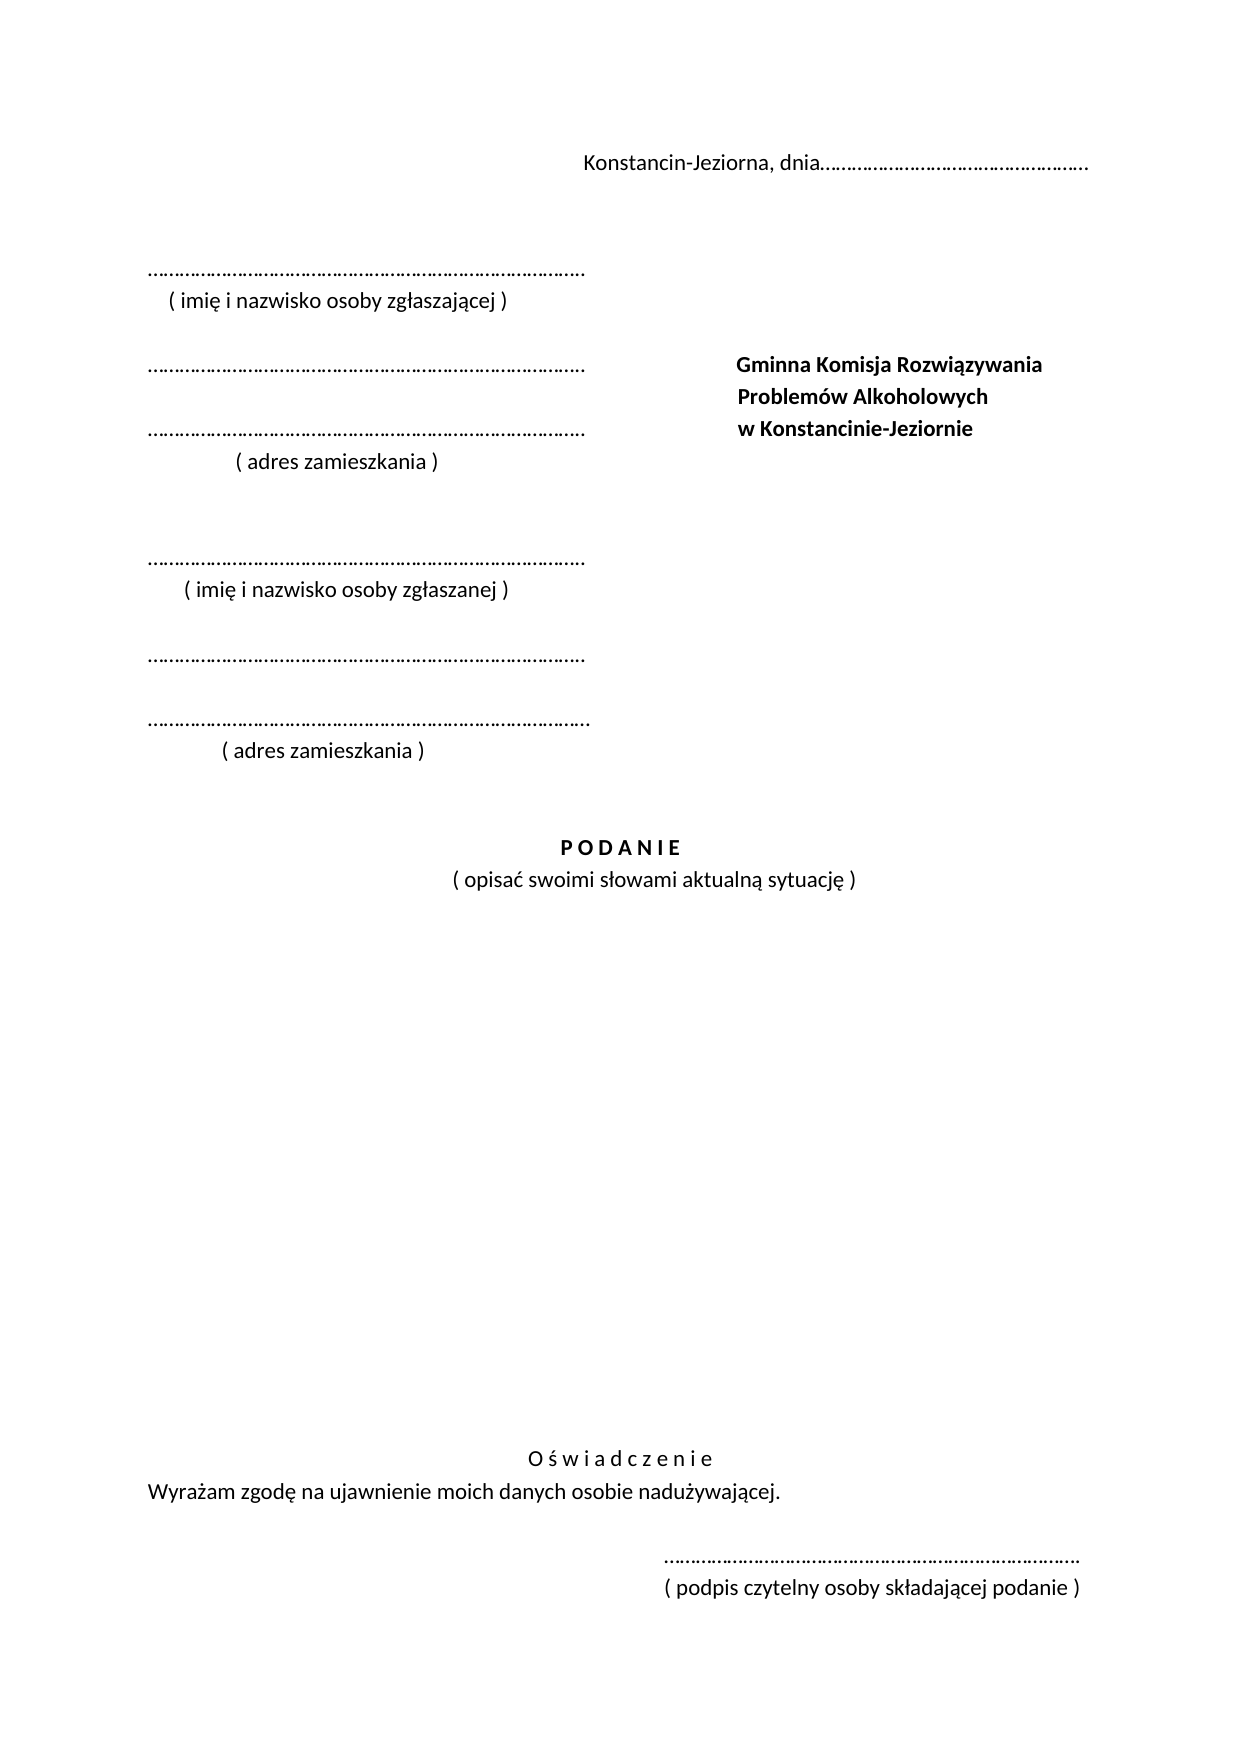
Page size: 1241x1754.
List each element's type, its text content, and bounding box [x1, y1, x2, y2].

text ( opisać swoimi słowami aktualną sytuację ) [148, 865, 1093, 893]
text ………………………………………………………………………… [148, 704, 1093, 732]
text Konstancin-Jeziorna, dnia…………………………………………… [516, 148, 1093, 176]
text ( imię i nazwisko osoby zgłaszanej ) [148, 576, 1093, 603]
text ( imię i nazwisko osoby zgłaszającej ) [148, 286, 1093, 314]
text ……………………………………………………………………. [148, 1509, 1093, 1569]
text ( adres zamieszkania ) [148, 736, 1093, 764]
text ……………………………………………………………………….. [148, 543, 1093, 571]
text O ś w i a d c z e n i e [148, 1444, 1093, 1473]
text Problemów Alkoholowych [148, 382, 1093, 410]
text Wyrażam zgodę na ujawnienie moich danych osobie nadużywającej. [148, 1477, 1093, 1505]
text ……………………………………………………………………….. [148, 254, 1093, 282]
text ……………………………………………………………………….. [148, 640, 1093, 668]
text ……………………………………………………………………….. w Konstancinie-Jeziornie [148, 414, 1093, 443]
text ( podpis czytelny osoby składającej podanie ) [590, 1573, 1093, 1601]
text ( adres zamieszkania ) [148, 447, 1093, 475]
text ……………………………………………………………………….. Gminna Komisja Rozwiązywania [148, 350, 1093, 378]
text P O D A N I E [148, 833, 1093, 861]
